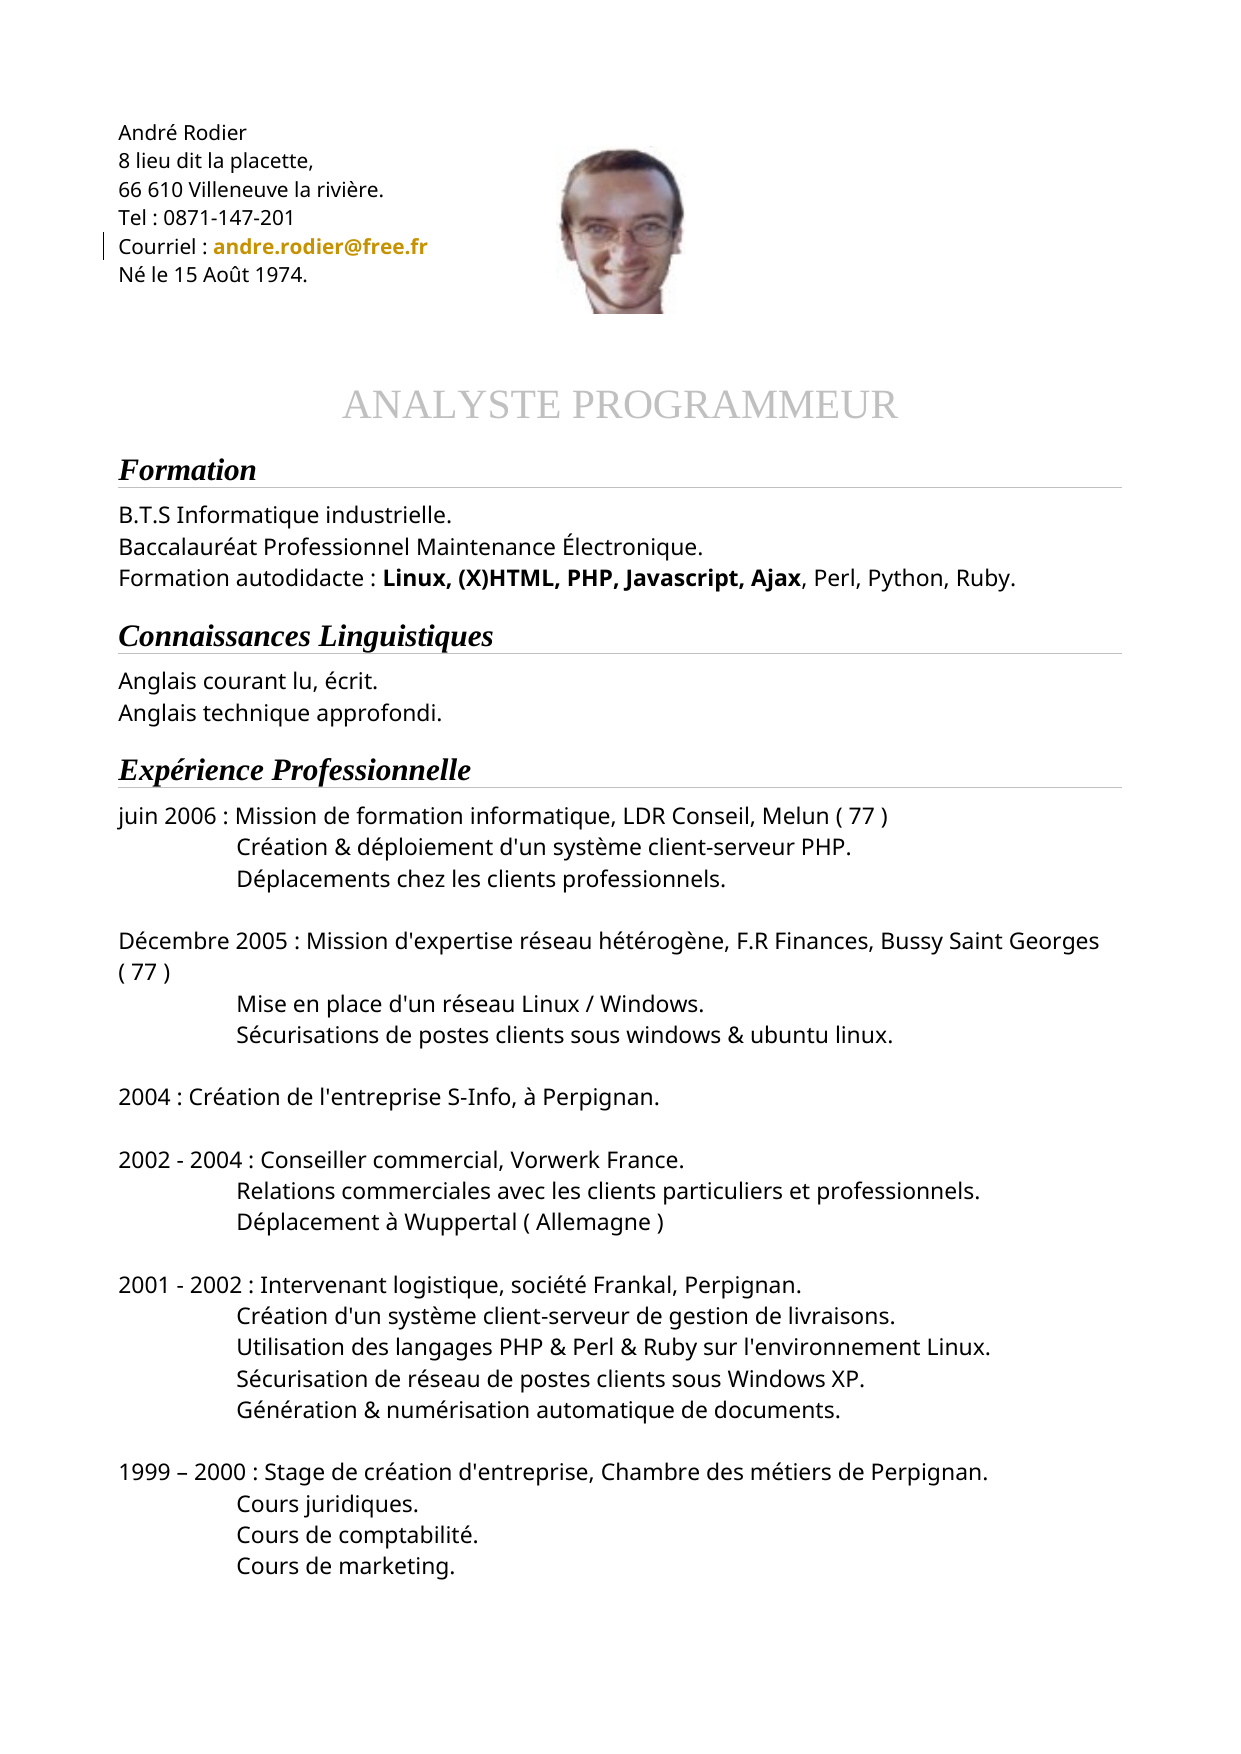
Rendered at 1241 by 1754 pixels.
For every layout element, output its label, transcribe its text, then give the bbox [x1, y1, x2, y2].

text [687, 232, 1122, 260]
text Création & déploiement d'un système client-serveur PHP. [118, 831, 1122, 862]
text 66 610 Villeneuve la rivière. [118, 175, 555, 203]
text André Rodier [118, 118, 1122, 147]
text Tel : 0871-147-201 [118, 203, 555, 232]
text Mise en place d'un réseau Linux / Windows. [118, 987, 1122, 1019]
text 2001 - 2002 : Intervenant logistique, société Frankal, Perpignan. [118, 1269, 1122, 1300]
text [687, 260, 1122, 289]
text Utilisation des langages PHP & Perl & Ruby sur l'environnement Linux. [118, 1331, 1122, 1362]
text Cours de comptabilité. [118, 1519, 1122, 1550]
text [687, 175, 1122, 203]
text ANALYSTE PROGRAMMEUR [118, 381, 1122, 427]
text Génération & numérisation automatique de documents. [118, 1394, 1122, 1425]
picture [556, 146, 686, 314]
text B.T.S Informatique industrielle. [118, 499, 1122, 531]
text Courriel : andre.rodier@free.fr [118, 232, 555, 260]
text Baccalauréat Professionnel Maintenance Électronique. [118, 531, 1122, 562]
text [687, 203, 1122, 232]
text Cours de marketing. [118, 1550, 1122, 1581]
text Déplacement à Wuppertal ( Allemagne ) [118, 1206, 1122, 1237]
subtitle Formation [118, 452, 1122, 487]
text [687, 147, 1122, 175]
text 2002 - 2004 : Conseiller commercial, Vorwerk France. [118, 1144, 1122, 1175]
text Sécurisation de réseau de postes clients sous Windows XP. [118, 1362, 1122, 1394]
text Déplacements chez les clients professionnels. [118, 862, 1122, 894]
text juin 2006 : Mission de formation informatique, LDR Conseil, Melun ( 77 ) [118, 800, 1122, 831]
text Sécurisations de postes clients sous windows & ubuntu linux. [118, 1019, 1122, 1050]
text Anglais courant lu, écrit. [118, 665, 1122, 697]
text Relations commerciales avec les clients particuliers et professionnels. [118, 1175, 1122, 1206]
text Cours juridiques. [118, 1487, 1122, 1519]
text Décembre 2005 : Mission d'expertise réseau hétérogène, F.R Finances, Bussy Saint Georges ( 77 ) [118, 925, 1122, 987]
subtitle Expérience Professionnelle [118, 753, 1122, 787]
text 2004 : Création de l'entreprise S-Info, à Perpignan. [118, 1081, 1122, 1112]
text 1999 – 2000 : Stage de création d'entreprise, Chambre des métiers de Perpignan. [118, 1456, 1122, 1487]
text 8 lieu dit la placette, [118, 147, 555, 175]
text Né le 15 Août 1974. [118, 260, 555, 289]
subtitle Connaissances Linguistiques [118, 618, 1122, 653]
text Anglais technique approfondi. [118, 697, 1122, 728]
text Formation autodidacte : Linux, (X)HTML, PHP, Javascript, Ajax, Perl, Python, Ruby. [118, 562, 1122, 593]
text Création d'un système client-serveur de gestion de livraisons. [118, 1300, 1122, 1331]
